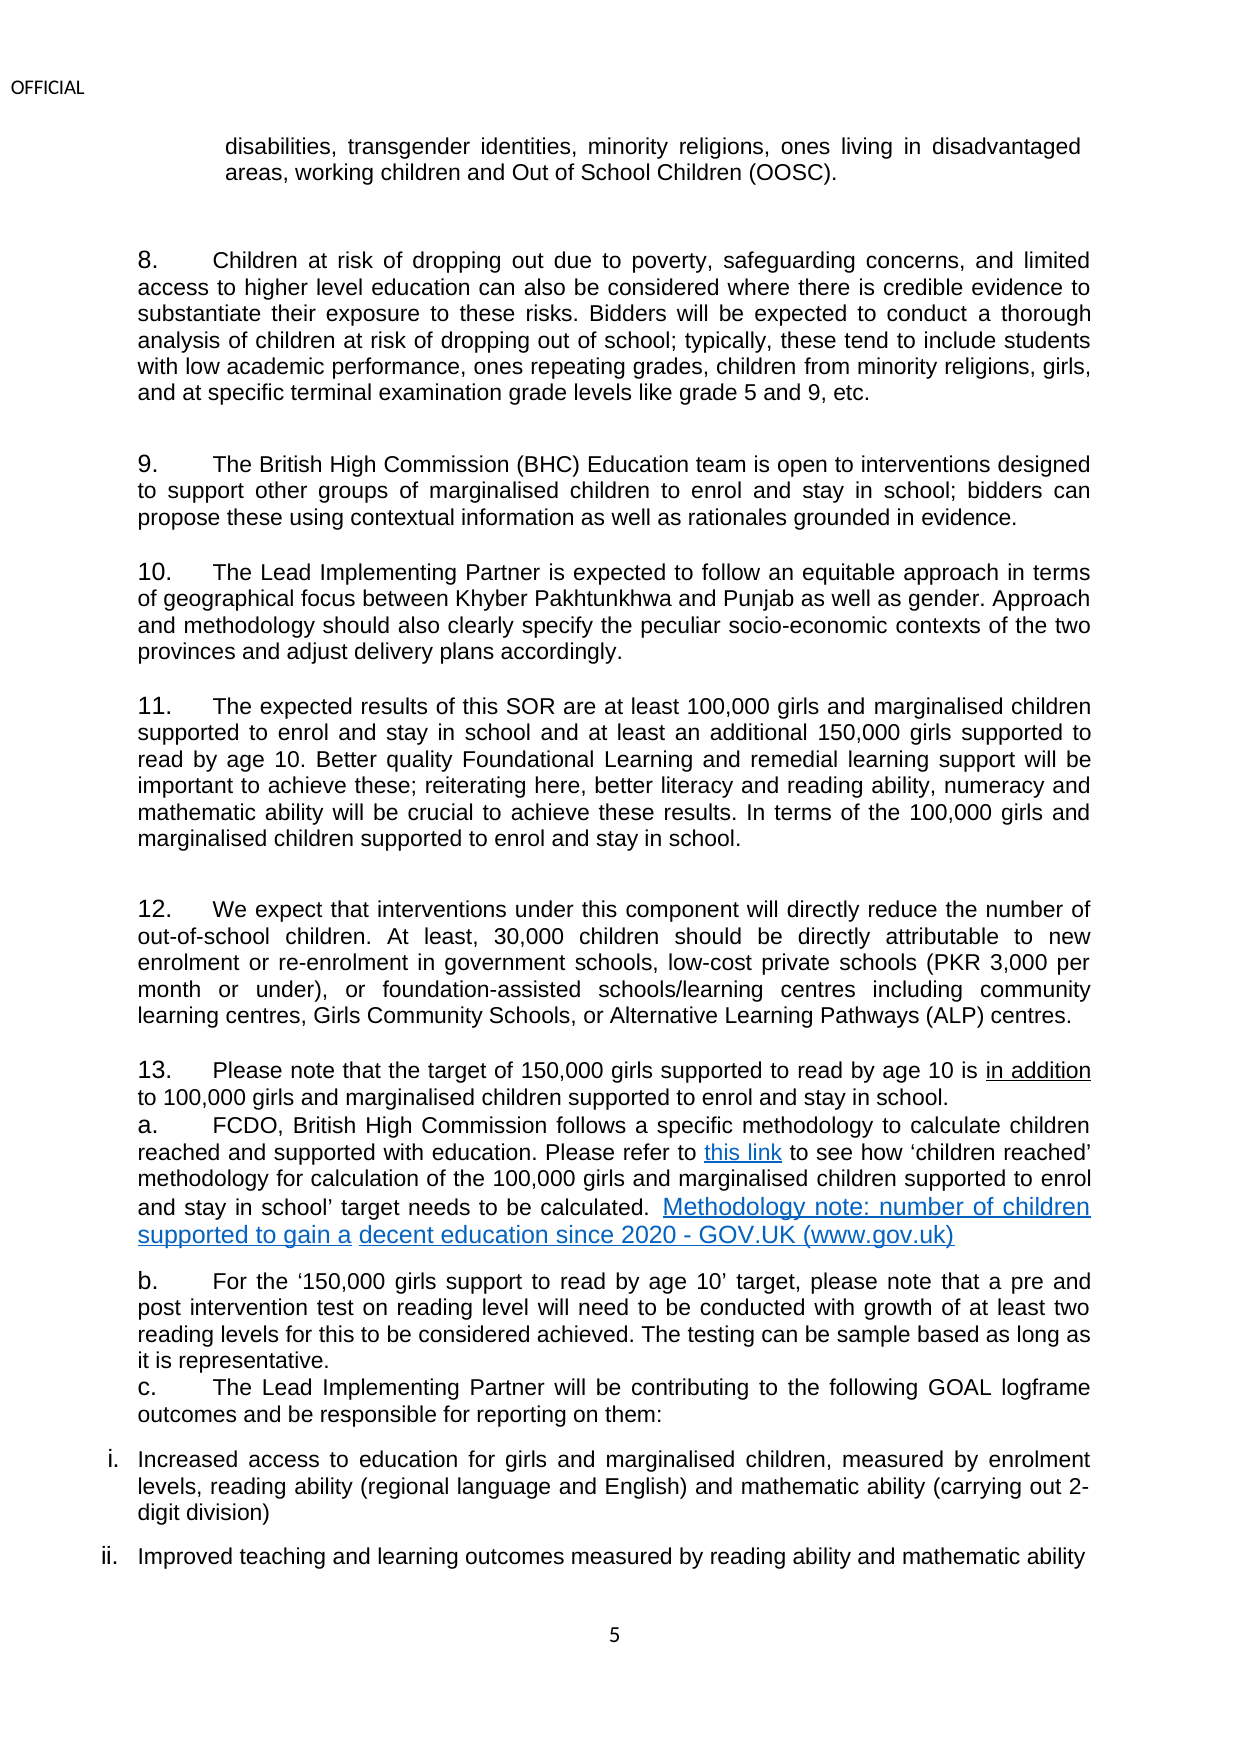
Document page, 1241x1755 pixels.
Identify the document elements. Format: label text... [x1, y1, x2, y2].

list Please note that the target of 150,000 girls supported to read by age 10 is in addition to 100,000 girls and marginalised children supported to enrol and stay in school. [137, 1055, 1091, 1110]
text disabilities, transgender identities, minority religions, ones living in disadvantaged areas, working children and Out of School Children (OOSC). [225, 133, 1103, 185]
list Increased access to education for girls and marginalised children, measured by enrolment levels, reading ability (regional language and English) and mathematic ability (carrying out 2-digit division) [107, 1444, 1091, 1525]
list The Lead Implementing Partner is expected to follow an equitable approach in terms of geographical focus between Khyber Pakhtunkhwa and Punjab as well as gender. Approach and methodology should also clearly specify the peculiar socio-economic contexts of the two provinces and adjust delivery plans accordingly. [137, 556, 1091, 664]
list Improved teaching and learning outcomes measured by reading ability and mathematic ability [101, 1542, 1091, 1570]
list For the ‘150,000 girls support to read by age 10’ target, please note that a pre and post intervention test on reading level will need to be conducted with growth of at least two reading levels for this to be considered achieved. The testing can be sample based as long as it is representative. [137, 1266, 1091, 1373]
list The Lead Implementing Partner will be contributing to the following GOAL logframe outcomes and be responsible for reporting on them: [137, 1373, 1091, 1427]
list Children at risk of dropping out due to poverty, safeguarding concerns, and limited access to higher level education can also be considered where there is credible evidence to substantiate their exposure to these risks. Bidders will be expected to conduct a thorough analysis of children at risk of dropping out of school; typically, these tend to include students with low academic performance, ones repeating grades, children from minority religions, girls, and at specific terminal examination grade levels like grade 5 and 9, etc. [137, 245, 1091, 406]
list We expect that interventions under this component will directly reduce the number of out-of-school children. At least, 30,000 children should be directly attributable to new enrolment or re-enrolment in government schools, low-cost private schools (PKR 3,000 per month or under), or foundation-assisted schools/learning centres including community learning centres, Girls Community Schools, or Alternative Learning Pathways (ALP) centres. [137, 894, 1091, 1028]
list The expected results of this SOR are at least 100,000 girls and marginalised children supported to enrol and stay in school and at least an additional 150,000 girls supported to read by age 10. Better quality Foundational Learning and remedial learning support will be important to achieve these; reiterating here, better literacy and reading ability, numeracy and mathematic ability will be crucial to achieve these results. In terms of the 100,000 girls and marginalised children supported to enrol and stay in school. [137, 691, 1091, 851]
list The British High Commission (BHC) Education team is open to interventions designed to support other groups of marginalised children to enrol and stay in school; bidders can propose these using contextual information as well as rationales grounded in evidence. [137, 449, 1091, 530]
list FCDO, British High Commission follows a specific methodology to calculate children reached and supported with education. Please refer to this link to see how ‘children reached’ methodology for calculation of the 100,000 girls and marginalised children supported to enrol and stay in school’ target needs to be calculated. Methodology note: number of children supported to gain a decent education since 2020 - GOV.UK (www.gov.uk) [137, 1110, 1091, 1249]
